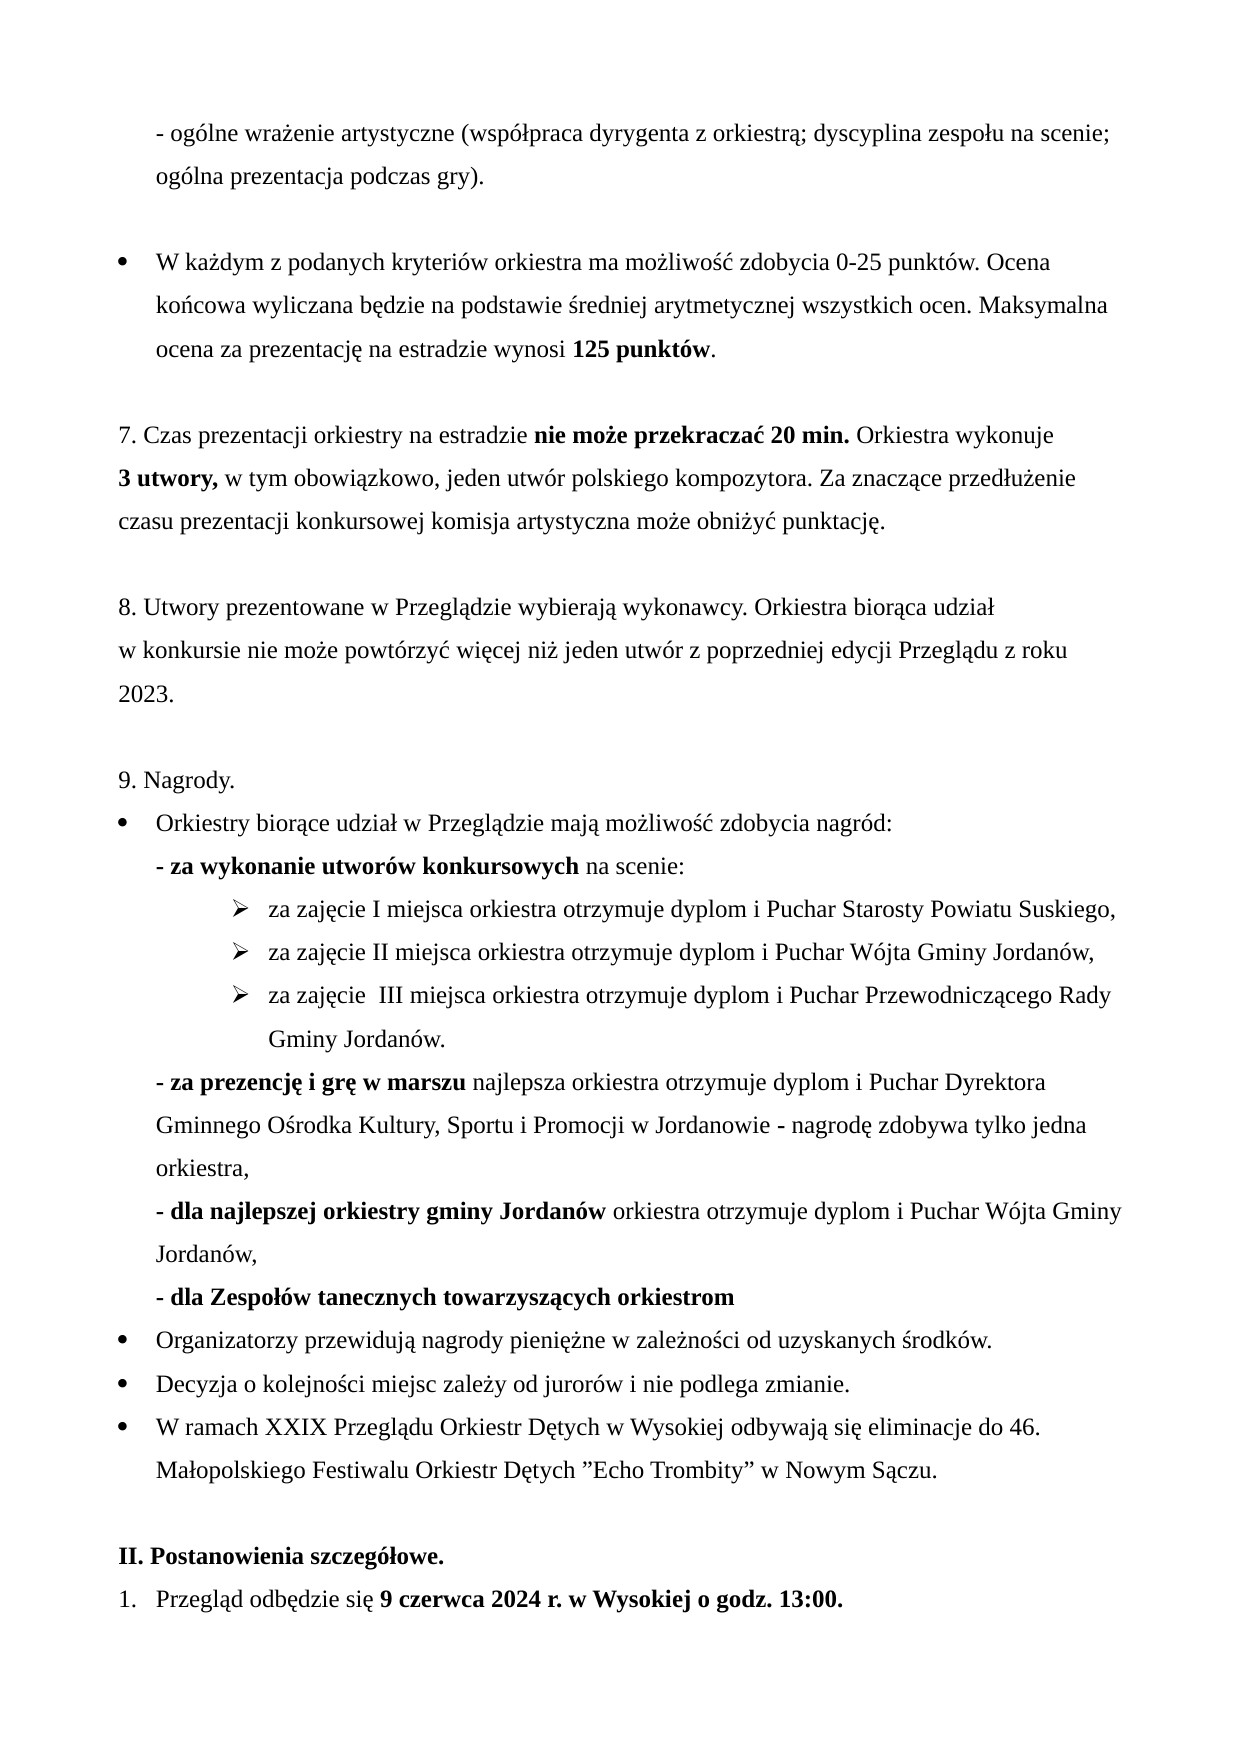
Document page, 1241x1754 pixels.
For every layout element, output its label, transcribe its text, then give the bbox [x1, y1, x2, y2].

list W każdym z podanych kryteriów orkiestra ma możliwość zdobycia 0-25 punktów. Ocena końcowa wyliczana będzie na podstawie średniej arytmetycznej wszystkich ocen. Maksymalna ocena za prezentację na estradzie wynosi 125 punktów. [118, 247, 1122, 362]
list za zajęcie II miejsca orkiestra otrzymuje dyplom i Puchar Wójta Gminy Jordanów, [231, 937, 1122, 966]
text 9. Nagrody. [118, 722, 1122, 794]
list Orkiestry biorące udział w Przeglądzie mają możliwość zdobycia nagród: [118, 808, 1122, 837]
text - za wykonanie utworów konkursowych na scenie: [118, 851, 1122, 880]
list Decyzja o kolejności miejsc zależy od jurorów i nie podlega zmianie. [118, 1369, 1122, 1397]
list za zajęcie I miejsca orkiestra otrzymuje dyplom i Puchar Starosty Powiatu Suskiego, [231, 894, 1122, 923]
text II. Postanowienia szczegółowe. [118, 1498, 1122, 1570]
text - dla Zespołów tanecznych towarzyszących orkiestrom [118, 1282, 1122, 1311]
list Organizatorzy przewidują nagrody pieniężne w zależności od uzyskanych środków. [118, 1326, 1122, 1354]
text Jordanów, [118, 1239, 1122, 1268]
text 7. Czas prezentacji orkiestry na estradzie nie może przekraczać 20 min. Orkiestra wykonuje 3 utwory, w tym obowiązkowo, jeden utwór polskiego kompozytora. Za znaczące przedłużenie czasu prezentacji konkursowej komisja artystyczna może obniżyć punktację. [118, 420, 1122, 535]
text 8. Utwory prezentowane w Przeglądzie wybierają wykonawcy. Orkiestra biorąca udział w konkursie nie może powtórzyć więcej niż jeden utwór z poprzedniej edycji Przeglądu z roku 2023. [118, 549, 1122, 707]
text - za prezencję i grę w marszu najlepsza orkiestra otrzymuje dyplom i Puchar Dyrektora [118, 1067, 1122, 1096]
text - ogólne wrażenie artystyczne (współpraca dyrygenta z orkiestrą; dyscyplina zespołu na scenie; ogólna prezentacja podczas gry). [156, 118, 1122, 233]
list W ramach XXIX Przeglądu Orkiestr Dętych w Wysokiej odbywają się eliminacje do 46. Małopolskiego Festiwalu Orkiestr Dętych ”Echo Trombity” w Nowym Sączu. [118, 1412, 1122, 1484]
text orkiestra, [118, 1153, 1122, 1182]
list Przegląd odbędzie się 9 czerwca 2024 r. w Wysokiej o godz. 13:00. [118, 1584, 1122, 1613]
text - dla najlepszej orkiestry gminy Jordanów orkiestra otrzymuje dyplom i Puchar Wójta Gminy [118, 1196, 1122, 1225]
list za zajęcie III miejsca orkiestra otrzymuje dyplom i Puchar Przewodniczącego Rady Gminy Jordanów. [231, 981, 1122, 1052]
text Gminnego Ośrodka Kultury, Sportu i Promocji w Jordanowie - nagrodę zdobywa tylko jedna [118, 1110, 1122, 1139]
